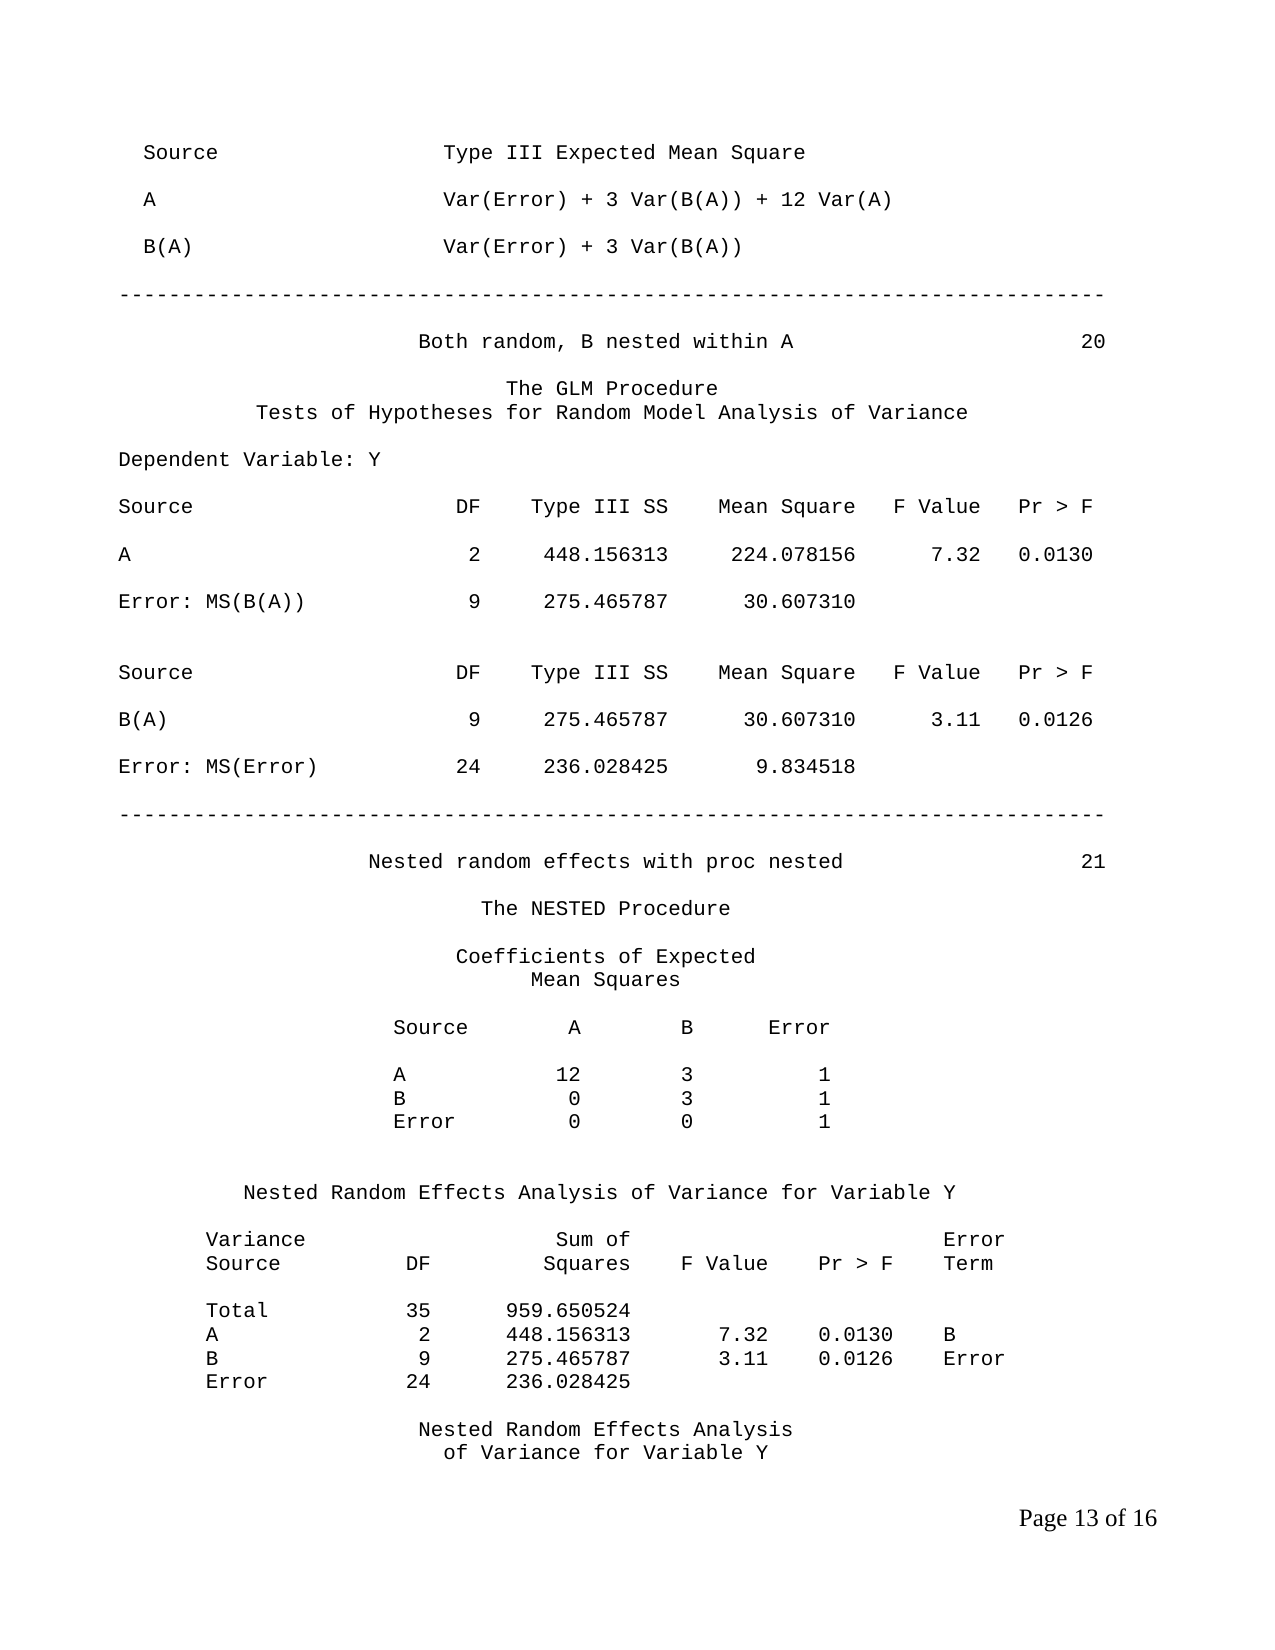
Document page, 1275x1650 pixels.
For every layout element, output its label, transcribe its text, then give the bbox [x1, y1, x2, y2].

text Error 24 236.028425 [118, 1371, 1160, 1395]
text Tests of Hypotheses for Random Model Analysis of Variance [118, 402, 1160, 426]
text Source DF Type III SS Mean Square F Value Pr > F [118, 496, 1160, 520]
text Mean Squares [118, 969, 1160, 993]
text Error: MS(B(A)) 9 275.465787 30.607310 [118, 591, 1160, 615]
text ------------------------------------------------------------------------------- [118, 804, 1160, 827]
text of Variance for Variable Y [118, 1442, 1160, 1466]
text The NESTED Procedure [118, 898, 1160, 922]
text Nested random effects with proc nested 21 [118, 851, 1160, 875]
text Variance Sum of Error [118, 1229, 1160, 1253]
text B 0 3 1 [118, 1088, 1160, 1111]
text Nested Random Effects Analysis [118, 1419, 1160, 1442]
text ------------------------------------------------------------------------------- [118, 284, 1160, 307]
text Source DF Type III SS Mean Square F Value Pr > F [118, 662, 1160, 686]
text B(A) Var(Error) + 3 Var(B(A)) [118, 236, 1160, 260]
text Source Type III Expected Mean Square [118, 142, 1160, 165]
text Source DF Squares F Value Pr > F Term [118, 1253, 1160, 1277]
text Total 35 959.650524 [118, 1300, 1160, 1324]
text Error 0 0 1 [118, 1111, 1160, 1135]
text Nested Random Effects Analysis of Variance for Variable Y [118, 1182, 1160, 1206]
text A 2 448.156313 224.078156 7.32 0.0130 [118, 544, 1160, 567]
text Dependent Variable: Y [118, 449, 1160, 473]
text Both random, B nested within A 20 [118, 331, 1160, 354]
text The GLM Procedure [118, 378, 1160, 402]
text B(A) 9 275.465787 30.607310 3.11 0.0126 [118, 709, 1160, 733]
text A 2 448.156313 7.32 0.0130 B [118, 1324, 1160, 1348]
text A 12 3 1 [118, 1064, 1160, 1088]
text B 9 275.465787 3.11 0.0126 Error [118, 1348, 1160, 1371]
text Error: MS(Error) 24 236.028425 9.834518 [118, 757, 1160, 780]
text Source A B Error [118, 1017, 1160, 1040]
text Coefficients of Expected [118, 946, 1160, 969]
text A Var(Error) + 3 Var(B(A)) + 12 Var(A) [118, 189, 1160, 213]
